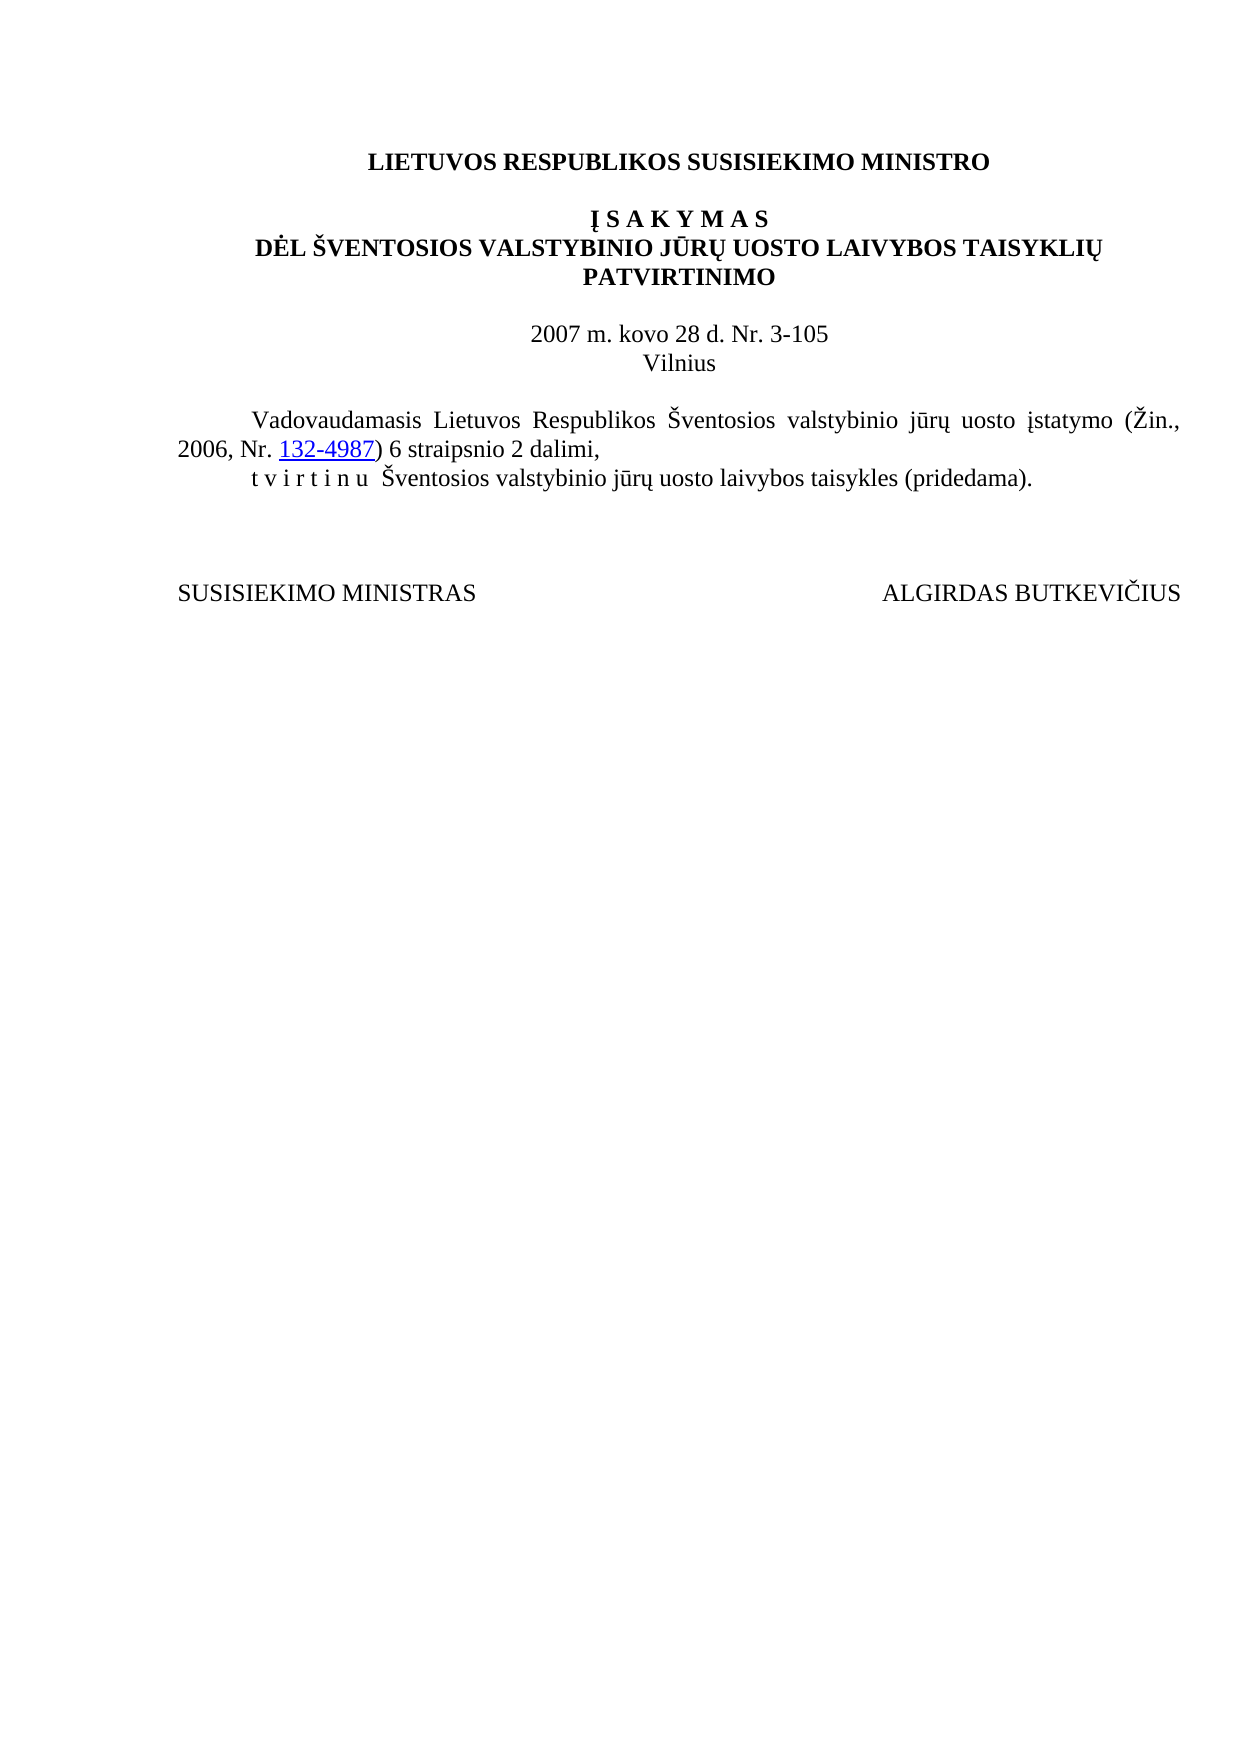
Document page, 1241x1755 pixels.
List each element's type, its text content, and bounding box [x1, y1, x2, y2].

text tvirtinu Šventosios valstybinio jūrų uosto laivybos taisykles (pridedama). [177, 463, 1181, 492]
text 2007 m. kovo 28 d. Nr. 3-105 [177, 319, 1181, 348]
text Vilnius [177, 348, 1181, 377]
text DĖL ŠVENTOSIOS VALSTYBINIO JŪRŲ UOSTO LAIVYBOS TAISYKLIŲ PATVIRTINIMO [177, 233, 1181, 291]
text SUSISIEKIMO MINISTRAS ALGIRDAS BUTKEVIČIUS [177, 578, 1181, 607]
text Į S A K Y M A S [177, 204, 1181, 233]
text Vadovaudamasis Lietuvos Respublikos Šventosios valstybinio jūrų uosto įstatymo (Žin., 2006, Nr. 132-4987) 6 straipsnio 2 dalimi, [177, 406, 1181, 463]
text LIETUVOS RESPUBLIKOS SUSISIEKIMO MINISTRO [177, 147, 1181, 176]
